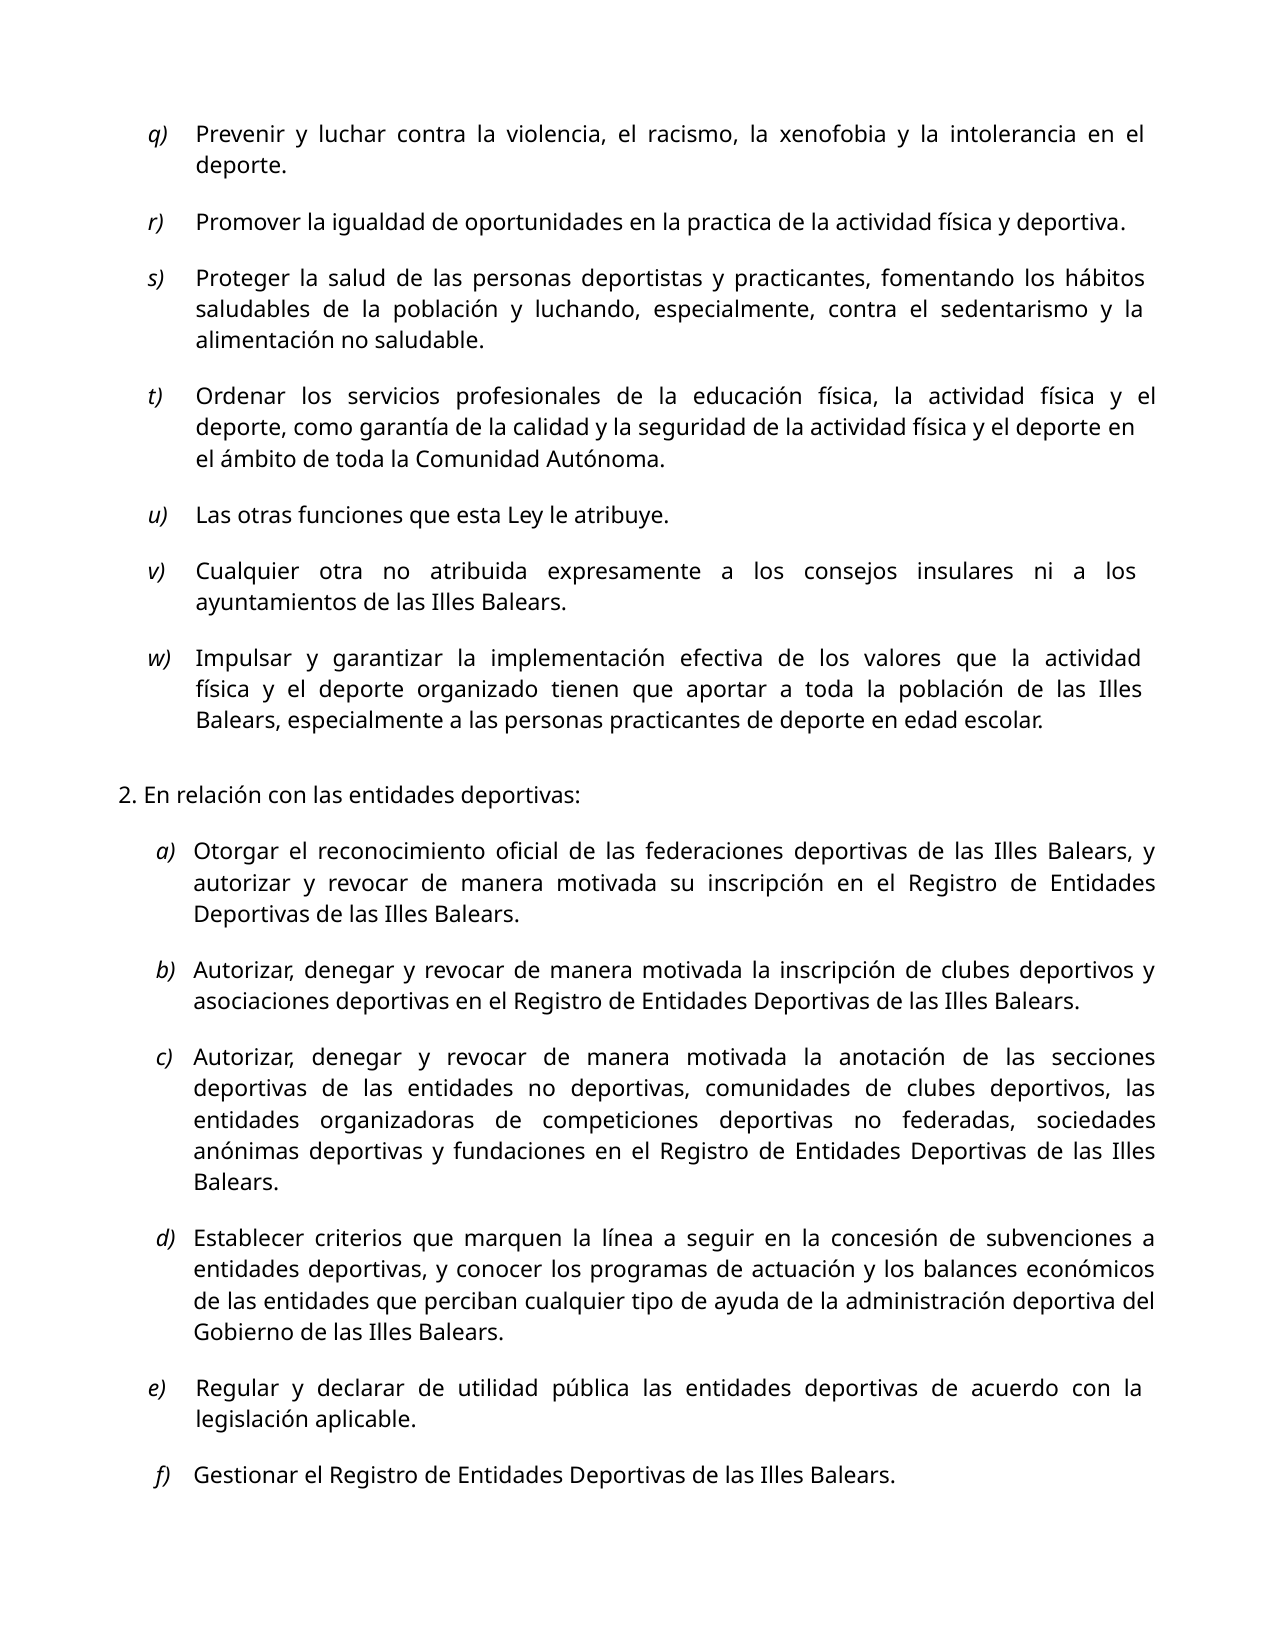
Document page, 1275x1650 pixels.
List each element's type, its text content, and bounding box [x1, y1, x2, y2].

list Regular y declarar de utilidad pública las entidades deportivas de acuerdo con la legislación aplicable. [148, 1372, 1157, 1434]
list Las otras funciones que esta Ley le atribuye. [148, 498, 1157, 530]
text 2. En relación con las entidades deportivas: [118, 779, 1157, 811]
list Autorizar, denegar y revocar de manera motivada la inscripción de clubes deportivos y asociaciones deportivas en el Registro de Entidades Deportivas de las Illes Balears. [156, 954, 1157, 1016]
list Otorgar el reconocimiento oficial de las federaciones deportivas de las Illes Balears, y autorizar y revocar de manera motivada su inscripción en el Registro de Entidades Deportivas de las Illes Balears. [156, 835, 1157, 929]
list Cualquier otra no atribuida expresamente a los consejos insulares ni a los ayuntamientos de las Illes Balears. [148, 554, 1157, 617]
list Establecer criterios que marquen la línea a seguir en la concesión de subvenciones a entidades deportivas, y conocer los programas de actuación y los balances económicos de las entidades que perciban cualquier tipo de ayuda de la administración deportiva del Gobierno de las Illes Balears. [156, 1222, 1157, 1347]
list Autorizar, denegar y revocar de manera motivada la anotación de las secciones deportivas de las entidades no deportivas, comunidades de clubes deportivos, las entidades organizadoras de competiciones deportivas no federadas, sociedades anónimas deportivas y fundaciones en el Registro de Entidades Deportivas de las Illes Balears. [156, 1041, 1157, 1197]
list Gestionar el Registro de Entidades Deportivas de las Illes Balears. [156, 1459, 1157, 1491]
list Prevenir y luchar contra la violencia, el racismo, la xenofobia y la intolerancia en el deporte. [148, 118, 1157, 181]
list Ordenar los servicios profesionales de la educación física, la actividad física y el deporte, como garantía de la calidad y la seguridad de la actividad física y el deporte en el ámbito de toda la Comunidad Autónoma. [148, 380, 1157, 474]
list Proteger la salud de las personas deportistas y practicantes, fomentando los hábitos saludables de la población y luchando, especialmente, contra el sedentarismo y la alimentación no saludable. [148, 261, 1157, 355]
list Promover la igualdad de oportunidades en la practica de la actividad física y deportiva. [148, 205, 1157, 237]
list Impulsar y garantizar la implementación efectiva de los valores que la actividad física y el deporte organizado tienen que aportar a toda la población de las Illes Balears, especialmente a las personas practicantes de deporte en edad escolar. [148, 642, 1157, 736]
